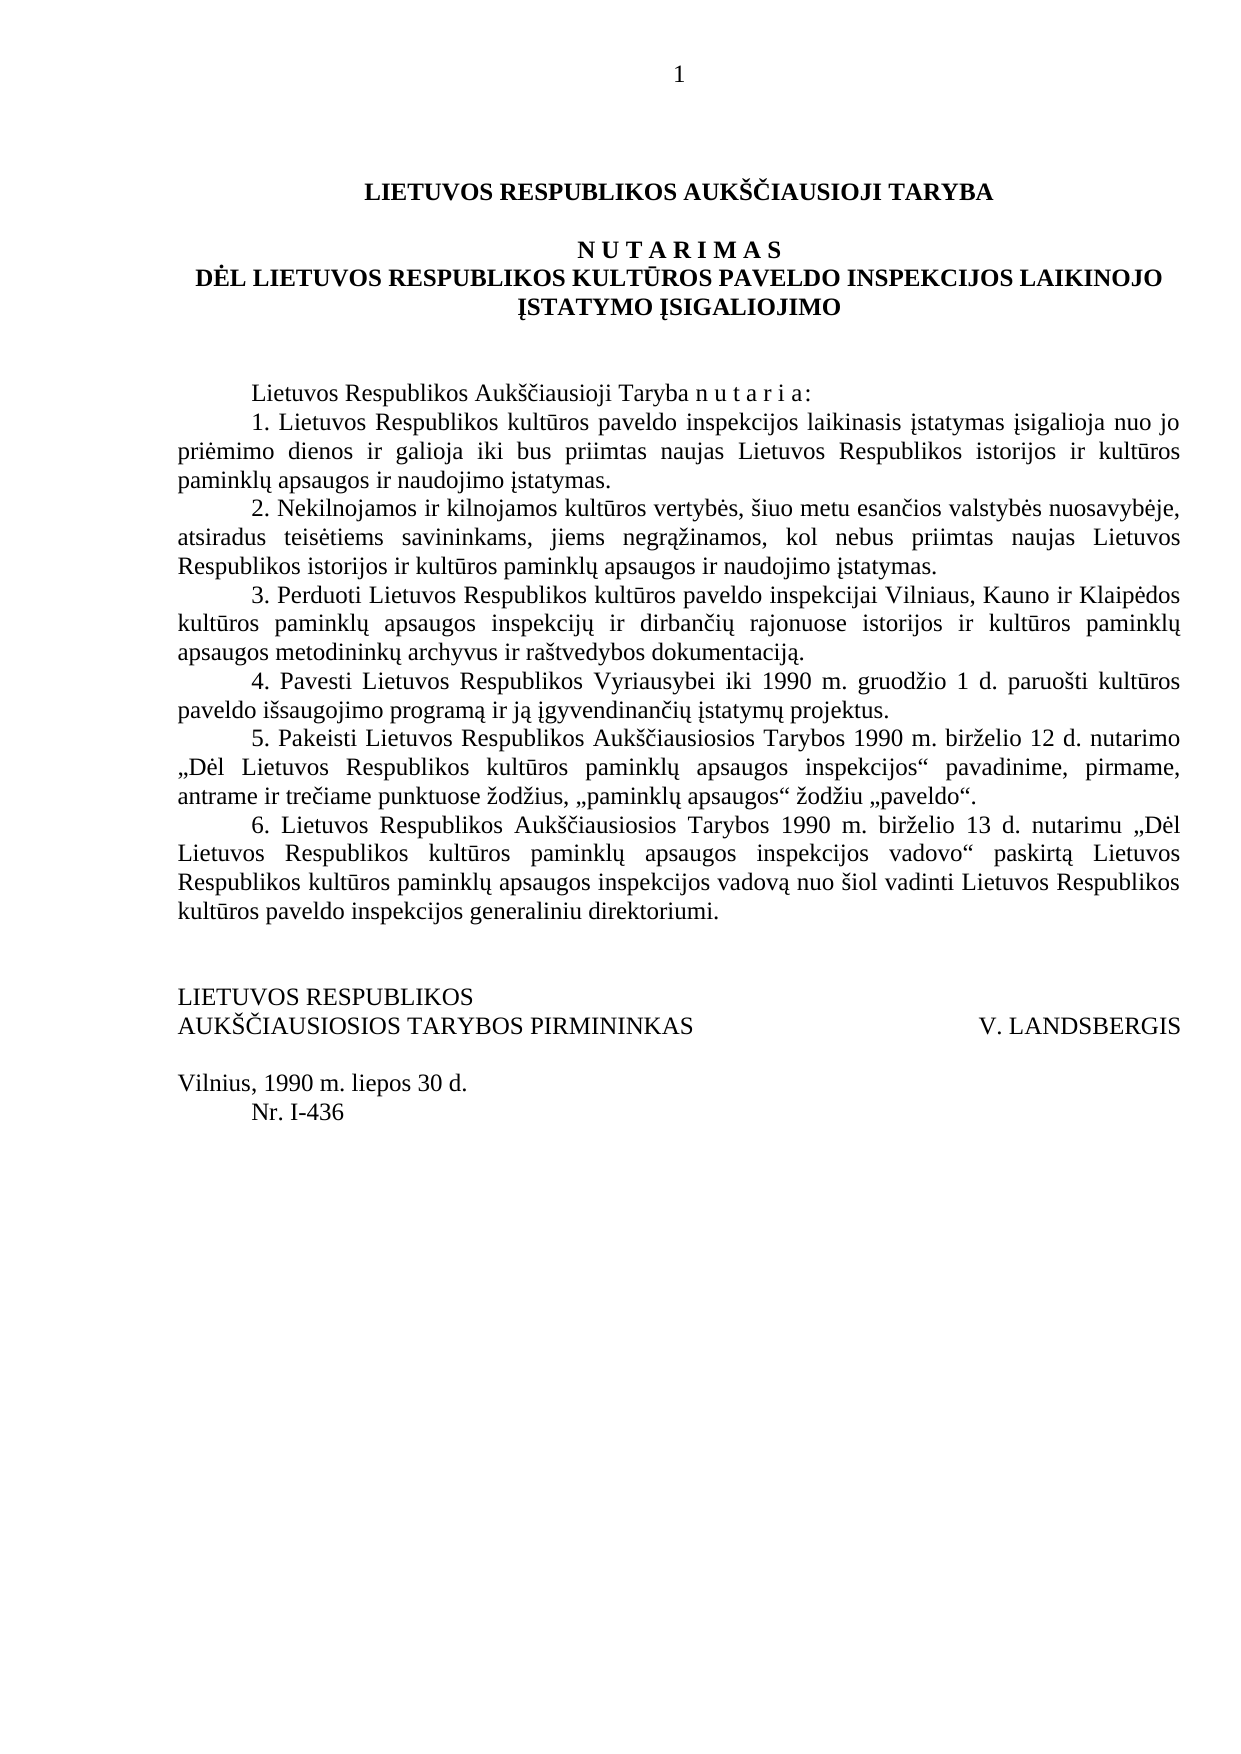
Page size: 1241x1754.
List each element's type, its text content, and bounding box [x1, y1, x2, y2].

text Nr. I-436 [177, 1097, 1181, 1126]
text 1. Lietuvos Respublikos kultūros paveldo inspekcijos laikinasis įstatymas įsigalioja nuo jo priėmimo dienos ir galioja iki bus priimtas naujas Lietuvos Respublikos istorijos ir kultūros paminklų apsaugos ir naudojimo įstatymas. [177, 407, 1181, 493]
text N U T A R I M A S [177, 235, 1181, 263]
text 5. Pakeisti Lietuvos Respublikos Aukščiausiosios Tarybos 1990 m. birželio 12 d. nutarimo „Dėl Lietuvos Respublikos kultūros paminklų apsaugos inspekcijos“ pavadinime, pirmame, antrame ir trečiame punktuose žodžius, „paminklų apsaugos“ žodžiu „paveldo“. [177, 723, 1181, 810]
text 3. Perduoti Lietuvos Respublikos kultūros paveldo inspekcijai Vilniaus, Kauno ir Klaipėdos kultūros paminklų apsaugos inspekcijų ir dirbančių rajonuose istorijos ir kultūros paminklų apsaugos metodininkų archyvus ir raštvedybos dokumentaciją. [177, 580, 1181, 666]
text 6. Lietuvos Respublikos Aukščiausiosios Tarybos 1990 m. birželio 13 d. nutarimu „Dėl Lietuvos Respublikos kultūros paminklų apsaugos inspekcijos vadovo“ paskirtą Lietuvos Respublikos kultūros paminklų apsaugos inspekcijos vadovą nuo šiol vadinti Lietuvos Respublikos kultūros paveldo inspekcijos generaliniu direktoriumi. [177, 810, 1181, 925]
text LIETUVOS RESPUBLIKOS AUKŠČIAUSIOJI TARYBA [177, 177, 1181, 206]
text DĖL LIETUVOS RESPUBLIKOS KULTŪROS PAVELDO INSPEKCIJOS LAIKINOJO ĮSTATYMO ĮSIGALIOJIMO [177, 263, 1181, 321]
text LIETUVOS RESPUBLIKOS [177, 982, 1181, 1011]
text 2. Nekilnojamos ir kilnojamos kultūros vertybės, šiuo metu esančios valstybės nuosavybėje, atsiradus teisėtiems savininkams, jiems negrąžinamos, kol nebus priimtas naujas Lietuvos Respublikos istorijos ir kultūros paminklų apsaugos ir naudojimo įstatymas. [177, 493, 1181, 580]
text 4. Pavesti Lietuvos Respublikos Vyriausybei iki 1990 m. gruodžio 1 d. paruošti kultūros paveldo išsaugojimo programą ir ją įgyvendinančių įstatymų projektus. [177, 666, 1181, 723]
text Lietuvos Respublikos Aukščiausioji Taryba nutaria: [177, 378, 1181, 407]
text AUKŠČIAUSIOSIOS TARYBOS PIRMININKAS V. LANDSBERGIS [177, 1011, 1181, 1040]
text Vilnius, 1990 m. liepos 30 d. [177, 1068, 1181, 1097]
